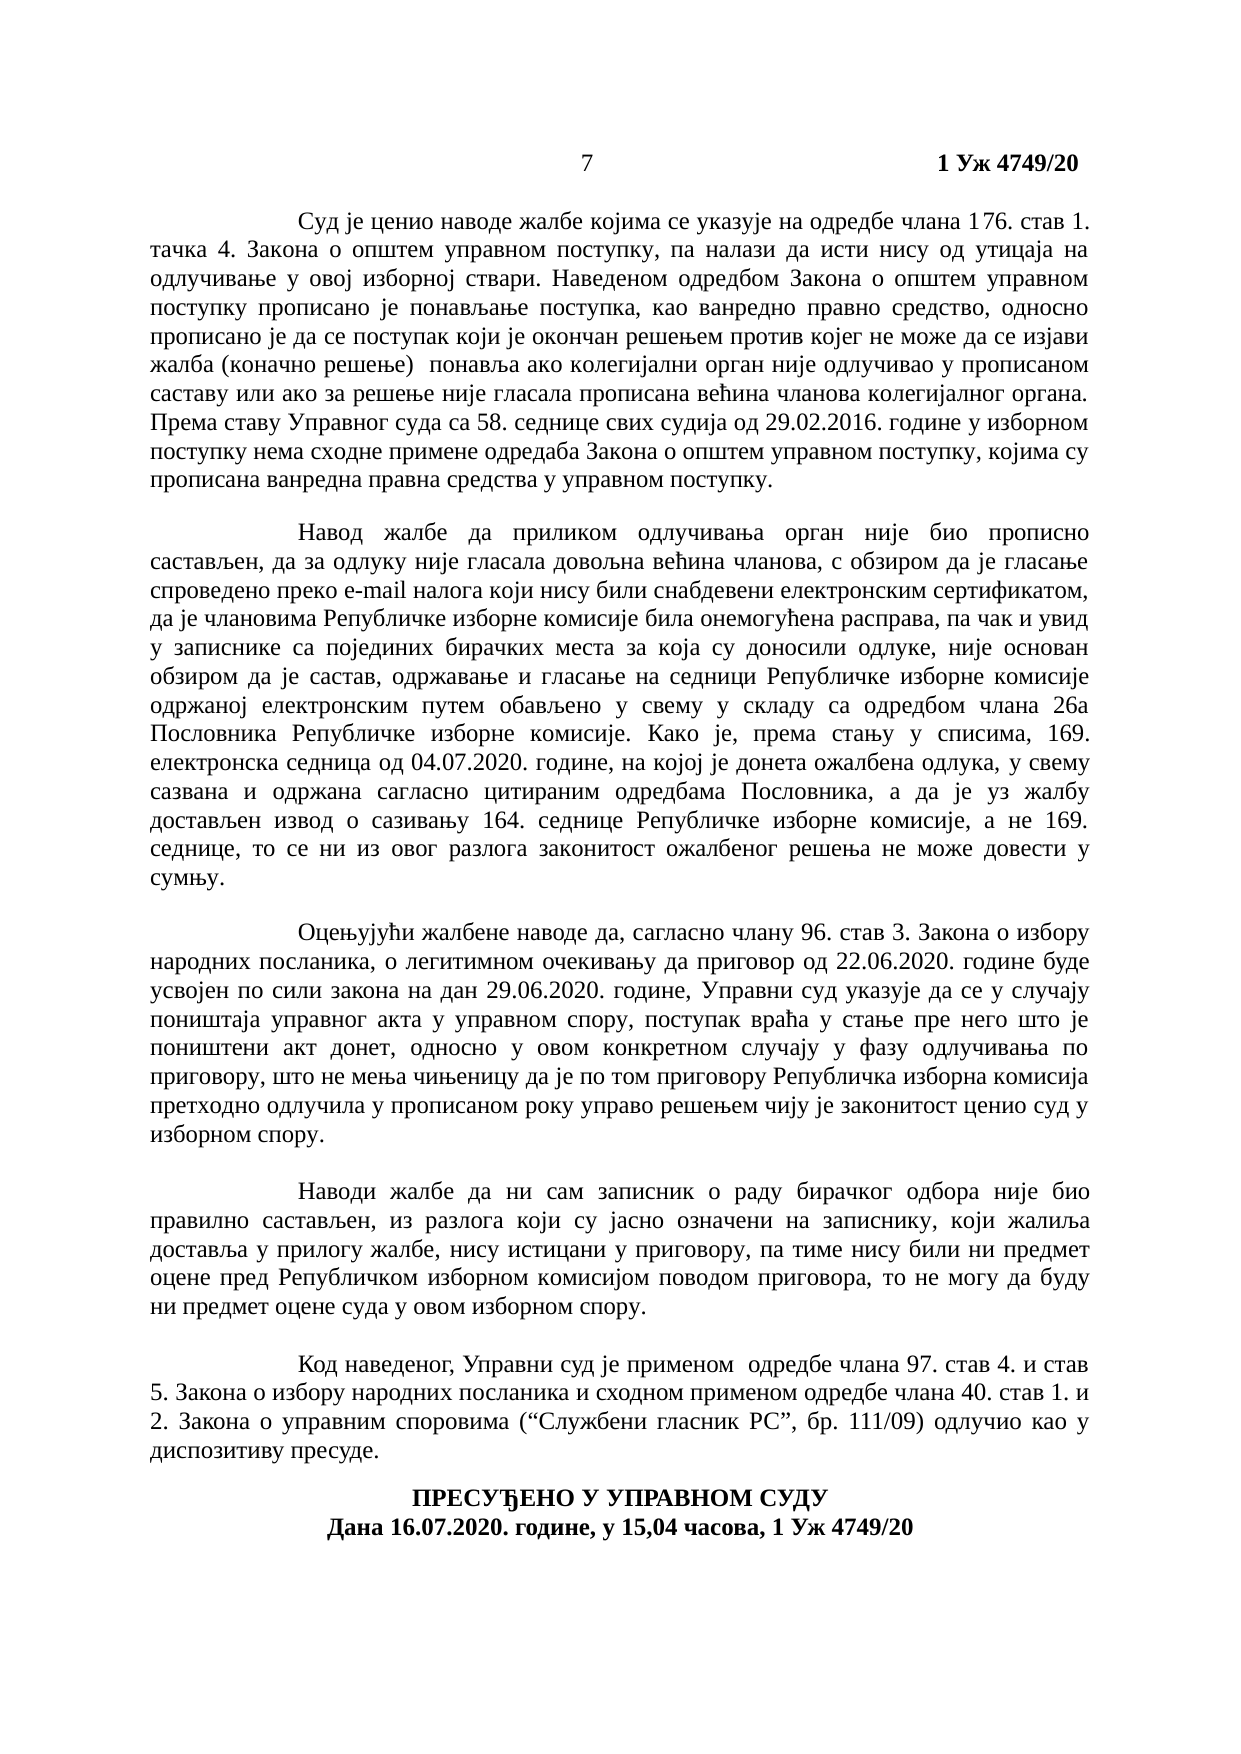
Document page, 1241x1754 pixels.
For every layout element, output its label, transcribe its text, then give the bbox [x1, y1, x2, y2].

text Оцењујући жалбене наводе да, сагласно члану 96. став 3. Закона о избору народних посланика, о легитимном очекивању да приговор од 22.06.2020. године буде усвојен по сили закона на дан 29.06.2020. године, Управни суд указује да се у случају поништаја управног акта у управном спору, поступак враћа у стање пре него што је поништени акт донет, односно у овом конкретном случају у фазу одлучивања по приговору, што не мења чињеницу да је по том приговору Републичка изборна комисија претходно одлучила у прописаном року управо решењем чију је законитост ценио суд у изборном спору. [150, 917, 1090, 1147]
text Суд је ценио наводе жалбе којима се указује на одредбе члана 176. став 1. тачка 4. Закона о општем управном поступку, па налази да исти нису од утицаја на одлучивање у овој изборној ствари. Наведеном одредбом Закона о општем управном поступку прописано је понављање поступка, као ванредно правно средство, односно прописано је да се поступак који је окончан решењем против којег не може да се изјави жалба (коначно решење) понавља ако колегијални орган није одлучивао у прописаном саставу или ако за решење није гласала прописана већина чланова колегијалног органа. Према ставу Управног суда са 58. седнице свих судија од 29.02.2016. године у изборном поступку нема сходне примене одредаба Закона о општем управном поступку, којима су прописана ванредна правна средства у управном поступку. [150, 206, 1090, 493]
text Код наведеног, Управни суд је применом одредбе члана 97. став 4. и став 5. Закона о избору народних посланика и сходном применом одредбе члана 40. став 1. и 2. Закона о управним споровима (“Службени гласник РС”, бр. 111/09) одлучио као у диспозитиву пресуде. [150, 1349, 1090, 1464]
text ПРЕСУЂЕНО У УПРАВНОМ СУДУ [150, 1483, 1090, 1512]
text Навод жалбе да приликом одлучивања орган није био прописно састављен, да за одлуку није гласала довољна већина чланова, с обзиром да је гласање спроведено преко e-mail налога који нису били снабдевени електронским сертификатом, да је члановима Републичке изборне комисије била онемогућена расправа, па чак и увид у записнике са појединих бирачких места за која су доносили одлуке, није основан обзиром да је састав, одржавање и гласање на седници Републичке изборне комисије одржаној електронским путем обављено у свему у складу са одредбом члана 26а Пословника Републичке изборне комисије. Како је, према стању у списима, 169. електронска седница од 04.07.2020. године, на којој је донета ожалбена одлука, у свему сазвана и одржана сагласно цитираним одредбама Пословника, а да је уз жалбу достављен извод о сазивању 164. седнице Републичке изборне комисије, а не 169. седнице, то се ни из овог разлога законитост ожалбеног решења не може довести у сумњу. [150, 517, 1090, 891]
text Дана 16.07.2020. године, у 15,04 часова, 1 Уж 4749/20 [150, 1512, 1090, 1540]
text Наводи жалбе да ни сам записник о раду бирачког одбора није био правилно састављен, из разлога који су јасно означени на записнику, који жалиља доставља у прилогу жалбе, нису истицани у приговору, па тиме нису били ни предмет оцене пред Републичком изборном комисијом поводом приговора, то не могу да буду ни предмет оцене суда у овом изборном спору. [150, 1176, 1090, 1320]
